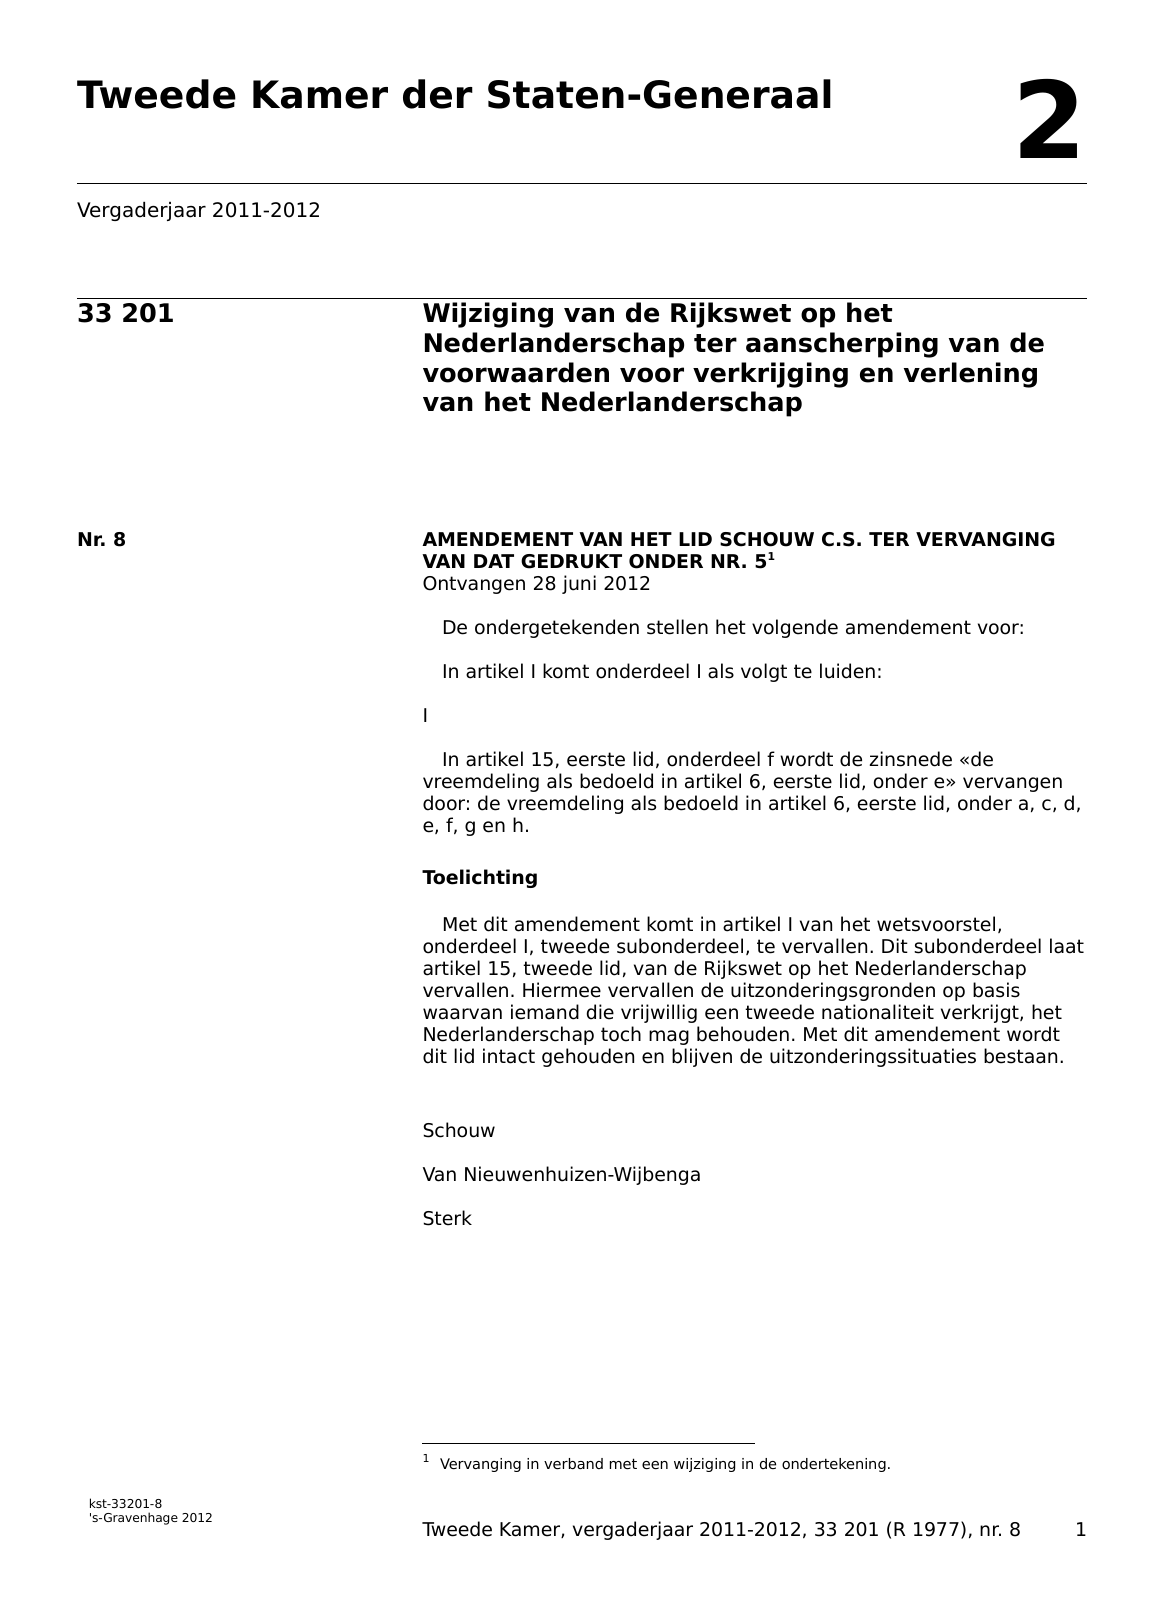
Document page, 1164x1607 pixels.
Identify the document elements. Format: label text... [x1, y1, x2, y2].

text De ondergetekenden stellen het volgende amendement voor: [422, 617, 1087, 639]
text Met dit amendement komt in artikel I van het wetsvoorstel, onderdeel I, tweede subonderdeel, te vervallen. Dit subonderdeel laat artikel 15, tweede lid, van de Rijkswet op het Nederlanderschap vervallen. Hiermee vervallen de uitzonderingsgronden op basis waarvan iemand die vrijwillig een tweede nationaliteit verkrijgt, het Nederlanderschap toch mag behouden. Met dit amendement wordt dit lid intact gehouden en blijven de uitzonderingssituaties bestaan. [422, 914, 1087, 1068]
text 's-Gravenhage 2012 [88, 1511, 323, 1525]
text In artikel 15, eerste lid, onderdeel f wordt de zinsnede «de vreemdeling als bedoeld in artikel 6, eerste lid, onder e» vervangen door: de vreemdeling als bedoeld in artikel 6, eerste lid, onder a, c, d, e, f, g en h. [422, 749, 1087, 837]
subtitle Toelichting [422, 867, 1087, 889]
table_cell Vergaderjaar 2011-2012 [77, 184, 1087, 298]
text Ontvangen 28 juni 2012 [422, 573, 1087, 595]
table_header Tweede Kamer der Staten-Generaal [77, 59, 886, 183]
text I [422, 705, 1087, 727]
subtitle Nr. 8 AMENDEMENT VAN HET LID SCHOUW C.S. TER VERVANGING VAN DAT GEDRUKT ONDER NR. 5 [77, 529, 1087, 573]
text Schouw Van Nieuwenhuizen-Wijbenga Sterk [422, 1098, 1087, 1230]
table_header 2 [886, 59, 1087, 183]
subtitle 33 201 Wijziging van de Rijkswet op het Nederlanderschap ter aanscherping van de voorwaarden voor verkrijging en verlening van het Nederlanderschap [77, 299, 1087, 418]
text kst-33201-8 [88, 1497, 323, 1511]
text In artikel I komt onderdeel I als volgt te luiden: [422, 661, 1087, 683]
text Vervanging in verband met een wijziging in de ondertekening. [422, 1452, 1087, 1474]
